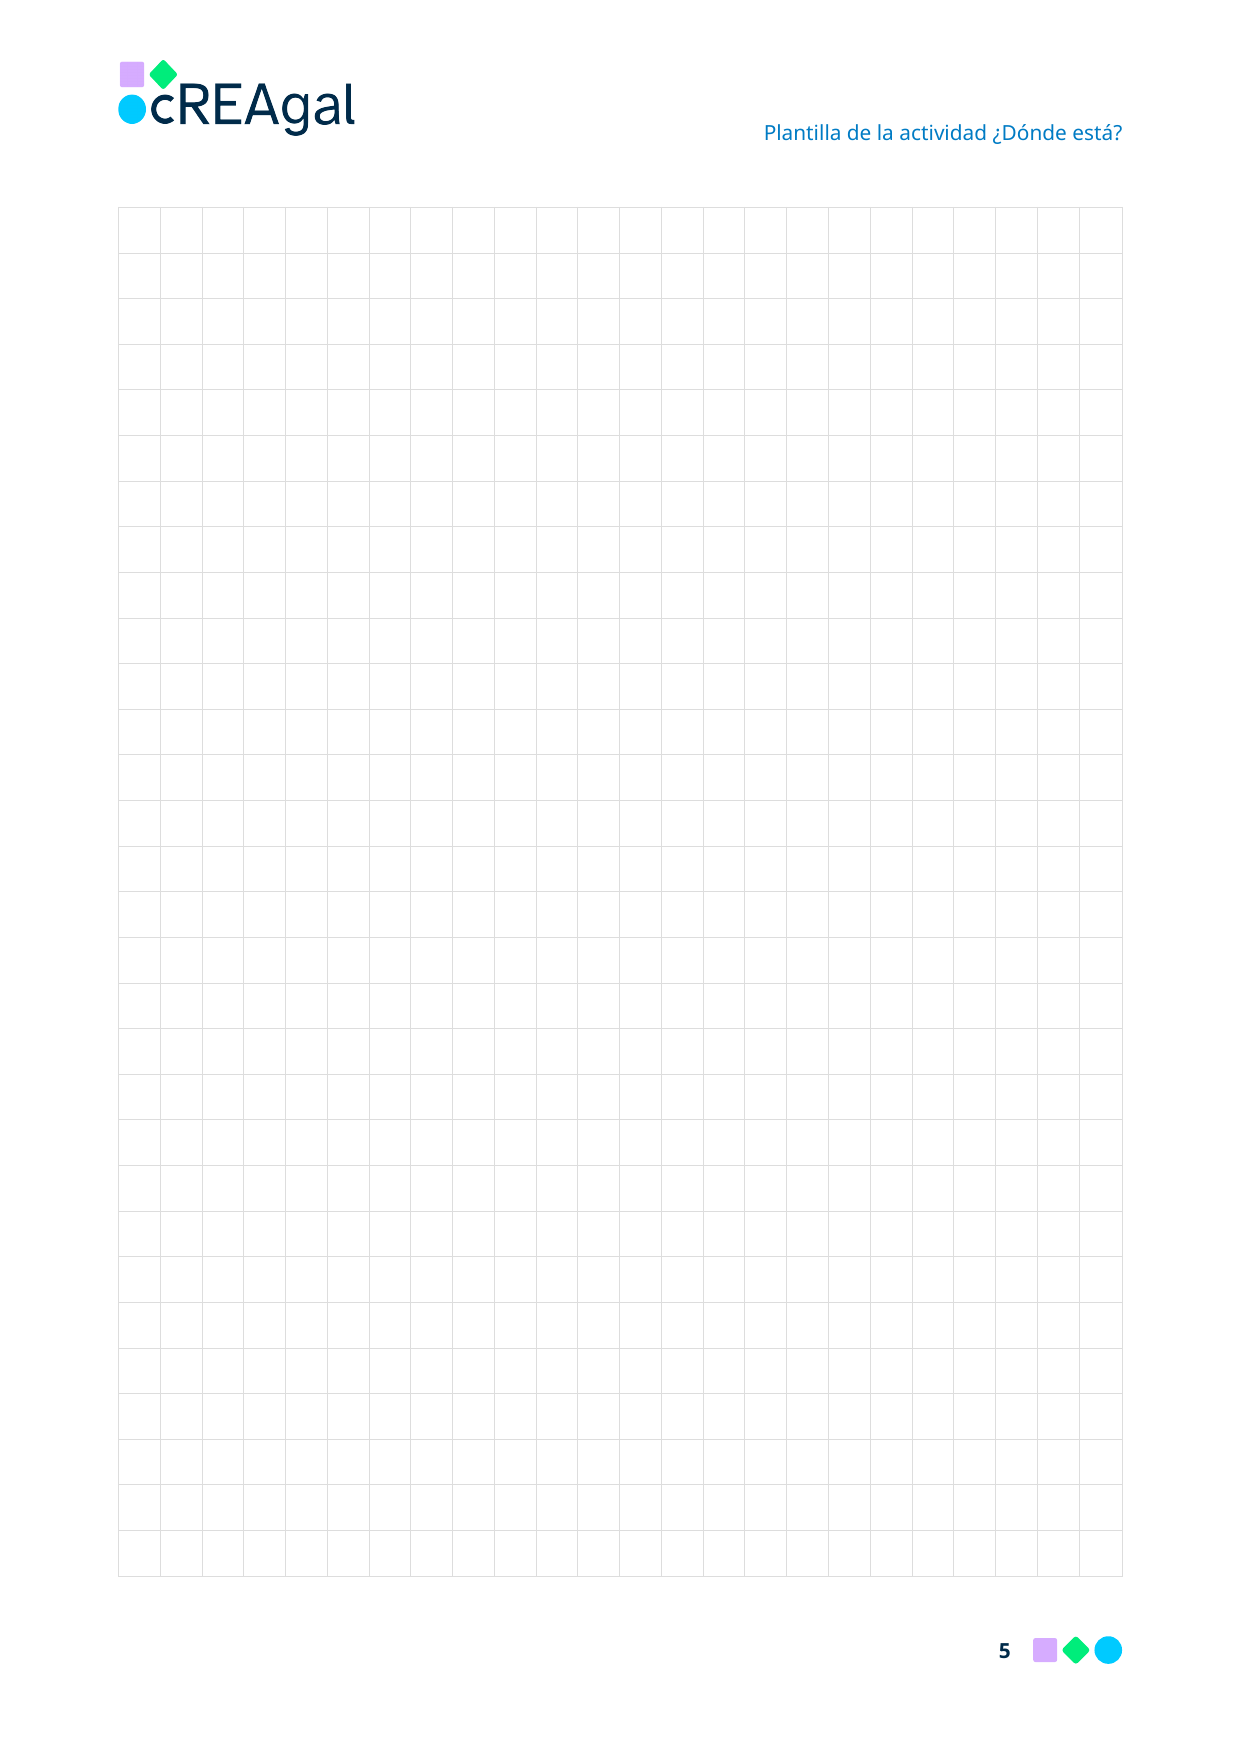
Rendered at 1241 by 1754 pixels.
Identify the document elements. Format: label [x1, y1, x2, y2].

table_cell [1080, 436, 1122, 481]
table_cell [913, 847, 953, 891]
table_cell [537, 1440, 577, 1484]
table_cell [161, 801, 202, 846]
table_cell [704, 1303, 744, 1347]
table_cell [745, 619, 786, 663]
table_cell [578, 527, 619, 572]
table_cell [370, 436, 410, 481]
table_cell [370, 755, 410, 800]
table_cell [996, 1257, 1037, 1302]
table_cell [871, 619, 912, 663]
table_cell [370, 390, 410, 435]
table_cell [578, 755, 619, 800]
table_cell [578, 1166, 619, 1211]
table_cell [662, 345, 703, 389]
table_cell [954, 1440, 995, 1484]
table_cell [996, 801, 1037, 846]
table_cell [1080, 1303, 1122, 1347]
table_cell [119, 664, 160, 709]
table_cell [244, 254, 285, 298]
table_cell [913, 1120, 953, 1165]
table_cell [370, 1394, 410, 1439]
table_cell [913, 1303, 953, 1347]
table_cell [537, 1212, 577, 1256]
table_cell [495, 299, 536, 344]
table_cell [495, 1257, 536, 1302]
table_cell [328, 573, 369, 617]
table_cell [161, 1485, 202, 1530]
table_cell [537, 1349, 577, 1393]
table_cell [411, 1349, 452, 1393]
table_cell [745, 1394, 786, 1439]
table_cell [1038, 482, 1079, 526]
table_cell [662, 573, 703, 617]
table_cell [871, 801, 912, 846]
table_cell [1080, 755, 1122, 800]
table_cell [119, 1166, 160, 1211]
table_cell [537, 1029, 577, 1074]
table_cell [328, 1212, 369, 1256]
table_cell [1038, 938, 1079, 982]
table_cell [1080, 1394, 1122, 1439]
table_cell [370, 1303, 410, 1347]
table_cell [662, 755, 703, 800]
table_cell [161, 254, 202, 298]
table_cell [829, 1029, 870, 1074]
table_cell [286, 390, 327, 435]
table_cell [411, 390, 452, 435]
table_cell [203, 527, 243, 572]
table_cell [620, 1029, 661, 1074]
table_cell [1080, 482, 1122, 526]
table_cell [704, 1394, 744, 1439]
table_cell [244, 1120, 285, 1165]
table_cell [537, 482, 577, 526]
table_cell [871, 1531, 912, 1576]
table_cell [411, 1166, 452, 1211]
table_cell [119, 1531, 160, 1576]
table_cell [1038, 847, 1079, 891]
table_cell [328, 254, 369, 298]
table_cell [996, 892, 1037, 937]
table_cell [662, 710, 703, 754]
table_cell [745, 345, 786, 389]
table_cell [829, 755, 870, 800]
table_cell [620, 390, 661, 435]
table_cell [620, 1257, 661, 1302]
table_cell [411, 573, 452, 617]
table_cell [537, 1485, 577, 1530]
table_cell [203, 619, 243, 663]
table_cell [871, 664, 912, 709]
table_cell [119, 1120, 160, 1165]
table_cell [244, 482, 285, 526]
table_cell [537, 755, 577, 800]
table_cell [203, 892, 243, 937]
table_cell [244, 390, 285, 435]
table_cell [286, 1257, 327, 1302]
table_cell [996, 1029, 1037, 1074]
table_cell [745, 1531, 786, 1576]
table_cell [286, 1440, 327, 1484]
table_cell [286, 801, 327, 846]
table_cell [829, 1303, 870, 1347]
table_cell [495, 1531, 536, 1576]
table_cell [829, 1485, 870, 1530]
table_cell [119, 1440, 160, 1484]
table_cell [411, 1303, 452, 1347]
table_cell [328, 1075, 369, 1119]
table_cell [1038, 1349, 1079, 1393]
table_cell [244, 1212, 285, 1256]
table_cell [370, 345, 410, 389]
table_cell [829, 710, 870, 754]
table_cell [662, 801, 703, 846]
table_cell [954, 847, 995, 891]
table_cell [453, 892, 494, 937]
table_cell [620, 1349, 661, 1393]
table_cell [537, 1075, 577, 1119]
table_cell [203, 299, 243, 344]
table_cell [411, 527, 452, 572]
table_cell [871, 755, 912, 800]
table_cell [411, 1440, 452, 1484]
table_cell [411, 345, 452, 389]
table_cell [453, 299, 494, 344]
table_cell [913, 436, 953, 481]
table_cell [1038, 1394, 1079, 1439]
table_cell [453, 664, 494, 709]
table_cell [829, 664, 870, 709]
table_cell [411, 801, 452, 846]
table_cell [286, 299, 327, 344]
table_cell [787, 1029, 828, 1074]
table_cell [203, 573, 243, 617]
table_cell [495, 1303, 536, 1347]
table_cell [996, 1212, 1037, 1256]
table_cell [704, 1257, 744, 1302]
table_cell [871, 254, 912, 298]
table_cell [787, 1440, 828, 1484]
table_cell [244, 573, 285, 617]
table_cell [996, 1166, 1037, 1211]
table_cell [1080, 1257, 1122, 1302]
table_cell [578, 436, 619, 481]
table_cell [286, 1029, 327, 1074]
table_cell [578, 1440, 619, 1484]
table_cell [662, 1257, 703, 1302]
table_cell [119, 1349, 160, 1393]
table_cell [745, 1120, 786, 1165]
table_cell [119, 1257, 160, 1302]
table_cell [161, 664, 202, 709]
table_cell [871, 984, 912, 1028]
table_cell [286, 1394, 327, 1439]
table_header [787, 208, 828, 252]
table_cell [871, 1257, 912, 1302]
table_cell [203, 710, 243, 754]
table_cell [370, 984, 410, 1028]
table_cell [829, 254, 870, 298]
table_cell [996, 664, 1037, 709]
table_cell [453, 984, 494, 1028]
table_cell [913, 1075, 953, 1119]
table_cell [787, 1166, 828, 1211]
table_cell [370, 1029, 410, 1074]
table_cell [286, 345, 327, 389]
table_cell [119, 527, 160, 572]
table_cell [954, 1257, 995, 1302]
table_cell [370, 1120, 410, 1165]
table_cell [119, 984, 160, 1028]
table_cell [578, 1303, 619, 1347]
table_cell [704, 847, 744, 891]
table_cell [787, 436, 828, 481]
table_cell [996, 847, 1037, 891]
table_cell [370, 847, 410, 891]
table_cell [370, 1531, 410, 1576]
table_cell [1038, 299, 1079, 344]
table_header [620, 208, 661, 252]
table_cell [704, 892, 744, 937]
table_cell [662, 1394, 703, 1439]
table_cell [787, 1485, 828, 1530]
table_cell [787, 984, 828, 1028]
table_cell [453, 847, 494, 891]
table_cell [620, 1212, 661, 1256]
table_cell [286, 1485, 327, 1530]
table_cell [1080, 527, 1122, 572]
table_cell [1038, 1075, 1079, 1119]
table_header [244, 208, 285, 252]
table_cell [203, 1120, 243, 1165]
table_cell [328, 1257, 369, 1302]
table_cell [411, 1531, 452, 1576]
table_cell [328, 710, 369, 754]
table_cell [787, 1531, 828, 1576]
table_cell [411, 755, 452, 800]
table_cell [871, 1166, 912, 1211]
table_cell [203, 1212, 243, 1256]
table_cell [411, 664, 452, 709]
table_cell [704, 1349, 744, 1393]
table_cell [578, 1349, 619, 1393]
table_cell [829, 482, 870, 526]
table_cell [620, 1166, 661, 1211]
table_cell [745, 938, 786, 982]
table_cell [745, 1029, 786, 1074]
table_header [1080, 208, 1122, 252]
table_cell [286, 892, 327, 937]
table_cell [829, 1075, 870, 1119]
table_cell [954, 892, 995, 937]
table_cell [370, 1349, 410, 1393]
table_cell [913, 345, 953, 389]
table_cell [453, 1257, 494, 1302]
table_cell [913, 573, 953, 617]
table_cell [662, 390, 703, 435]
table_cell [453, 345, 494, 389]
table_cell [286, 1303, 327, 1347]
table_cell [161, 1029, 202, 1074]
table_cell [495, 619, 536, 663]
table_cell [829, 573, 870, 617]
table_cell [913, 1394, 953, 1439]
table_cell [370, 1485, 410, 1530]
table_cell [954, 527, 995, 572]
table_cell [1080, 847, 1122, 891]
table_cell [286, 755, 327, 800]
table_cell [787, 619, 828, 663]
table_cell [787, 254, 828, 298]
table_cell [495, 755, 536, 800]
table_cell [453, 1349, 494, 1393]
table_cell [954, 984, 995, 1028]
table_cell [829, 801, 870, 846]
table_cell [620, 482, 661, 526]
table_cell [745, 1212, 786, 1256]
table_cell [119, 847, 160, 891]
table_cell [1038, 1440, 1079, 1484]
table_cell [787, 1394, 828, 1439]
table_cell [787, 938, 828, 982]
table_cell [704, 299, 744, 344]
table_cell [1038, 801, 1079, 846]
table_cell [453, 1394, 494, 1439]
table_cell [913, 664, 953, 709]
table_cell [871, 710, 912, 754]
table_cell [453, 710, 494, 754]
table_cell [745, 1166, 786, 1211]
table_cell [161, 984, 202, 1028]
table_cell [745, 299, 786, 344]
table_cell [495, 345, 536, 389]
table_cell [495, 482, 536, 526]
table_cell [286, 847, 327, 891]
table_cell [704, 482, 744, 526]
table_cell [996, 755, 1037, 800]
table_cell [119, 299, 160, 344]
table_cell [620, 1303, 661, 1347]
table_cell [244, 1440, 285, 1484]
table_cell [286, 1166, 327, 1211]
table_cell [871, 892, 912, 937]
table_cell [829, 1440, 870, 1484]
table_cell [662, 436, 703, 481]
table_cell [913, 892, 953, 937]
table_cell [704, 573, 744, 617]
table_cell [662, 1212, 703, 1256]
table_cell [537, 527, 577, 572]
table_cell [913, 527, 953, 572]
table_cell [1038, 436, 1079, 481]
table_cell [620, 573, 661, 617]
table_cell [328, 1531, 369, 1576]
table_cell [1080, 619, 1122, 663]
table_cell [495, 710, 536, 754]
table_cell [1080, 710, 1122, 754]
table_cell [161, 1349, 202, 1393]
table_cell [578, 710, 619, 754]
table_header [453, 208, 494, 252]
table_cell [411, 1120, 452, 1165]
table_cell [495, 1029, 536, 1074]
table_cell [1038, 1303, 1079, 1347]
table_cell [745, 1349, 786, 1393]
table_cell [203, 847, 243, 891]
table_cell [954, 1120, 995, 1165]
table_cell [537, 984, 577, 1028]
table_cell [244, 1531, 285, 1576]
table_cell [704, 1166, 744, 1211]
table_cell [1080, 984, 1122, 1028]
table_cell [871, 1212, 912, 1256]
table_cell [370, 1440, 410, 1484]
table_cell [244, 1029, 285, 1074]
table_cell [244, 938, 285, 982]
table_cell [537, 664, 577, 709]
table_cell [453, 1075, 494, 1119]
table_cell [203, 1485, 243, 1530]
table_cell [704, 938, 744, 982]
table_cell [871, 482, 912, 526]
table_cell [745, 254, 786, 298]
table_cell [745, 527, 786, 572]
table_header [704, 208, 744, 252]
table_cell [1080, 1349, 1122, 1393]
table_cell [996, 619, 1037, 663]
table_cell [954, 1075, 995, 1119]
table_cell [203, 254, 243, 298]
table_cell [787, 573, 828, 617]
table_cell [1038, 573, 1079, 617]
table_cell [787, 1120, 828, 1165]
table_cell [787, 892, 828, 937]
table_cell [954, 664, 995, 709]
table_cell [1080, 1485, 1122, 1530]
table_cell [913, 390, 953, 435]
table_cell [244, 1303, 285, 1347]
table_cell [495, 892, 536, 937]
table_cell [411, 1212, 452, 1256]
table_cell [913, 710, 953, 754]
table_cell [704, 390, 744, 435]
table_cell [913, 1166, 953, 1211]
table_cell [578, 1531, 619, 1576]
table_cell [119, 1075, 160, 1119]
table_cell [286, 1349, 327, 1393]
table_cell [161, 1303, 202, 1347]
table_cell [161, 1075, 202, 1119]
table_cell [370, 482, 410, 526]
table_cell [578, 482, 619, 526]
table_cell [1080, 390, 1122, 435]
table_cell [453, 619, 494, 663]
table_cell [119, 1029, 160, 1074]
table_cell [996, 345, 1037, 389]
table_cell [578, 1257, 619, 1302]
table_cell [871, 847, 912, 891]
table_cell [620, 984, 661, 1028]
table_cell [829, 619, 870, 663]
table_cell [662, 1166, 703, 1211]
table_cell [745, 892, 786, 937]
table_cell [1038, 664, 1079, 709]
table_cell [453, 573, 494, 617]
table_cell [203, 1440, 243, 1484]
table_cell [996, 984, 1037, 1028]
table_cell [745, 482, 786, 526]
table_cell [620, 527, 661, 572]
table_cell [370, 573, 410, 617]
table_cell [871, 1349, 912, 1393]
table_cell [829, 1531, 870, 1576]
table_cell [328, 664, 369, 709]
table_cell [745, 984, 786, 1028]
table_cell [537, 1257, 577, 1302]
table_cell [787, 527, 828, 572]
table_cell [704, 1531, 744, 1576]
table_cell [328, 1120, 369, 1165]
table_cell [119, 801, 160, 846]
table_cell [119, 390, 160, 435]
table_cell [161, 710, 202, 754]
table_cell [537, 892, 577, 937]
table_cell [244, 527, 285, 572]
table_cell [1080, 299, 1122, 344]
table_cell [119, 710, 160, 754]
table_cell [537, 390, 577, 435]
table_cell [996, 1531, 1037, 1576]
table_cell [328, 1394, 369, 1439]
table_cell [161, 1212, 202, 1256]
table_cell [745, 847, 786, 891]
table_cell [161, 573, 202, 617]
table_cell [620, 1531, 661, 1576]
table_header [871, 208, 912, 252]
table_cell [620, 755, 661, 800]
table_cell [203, 1257, 243, 1302]
table_cell [704, 1029, 744, 1074]
table_cell [495, 1394, 536, 1439]
table_cell [829, 345, 870, 389]
table_cell [578, 1394, 619, 1439]
table_cell [954, 482, 995, 526]
table_cell [704, 436, 744, 481]
table_cell [578, 1120, 619, 1165]
table_cell [1038, 1120, 1079, 1165]
table_cell [745, 755, 786, 800]
table_cell [286, 254, 327, 298]
table_cell [745, 1257, 786, 1302]
table_cell [829, 299, 870, 344]
table_cell [662, 1029, 703, 1074]
table_cell [411, 892, 452, 937]
table_cell [871, 1303, 912, 1347]
table_header [119, 208, 160, 252]
table_cell [453, 1303, 494, 1347]
table_cell [954, 1485, 995, 1530]
table_cell [704, 664, 744, 709]
table_cell [829, 527, 870, 572]
table_cell [411, 847, 452, 891]
table_header [203, 208, 243, 252]
table_cell [453, 527, 494, 572]
table_cell [787, 345, 828, 389]
table_cell [1038, 1212, 1079, 1256]
table_cell [119, 938, 160, 982]
table_cell [829, 1394, 870, 1439]
table_cell [996, 436, 1037, 481]
table_cell [662, 1440, 703, 1484]
table_cell [871, 938, 912, 982]
table_cell [913, 482, 953, 526]
table_cell [161, 1440, 202, 1484]
table_cell [913, 1029, 953, 1074]
table_cell [370, 1257, 410, 1302]
table_cell [119, 482, 160, 526]
table_cell [1080, 801, 1122, 846]
table_cell [787, 664, 828, 709]
table_cell [620, 892, 661, 937]
table_cell [286, 619, 327, 663]
table_header [913, 208, 953, 252]
table_cell [161, 1166, 202, 1211]
table_cell [370, 664, 410, 709]
table_cell [119, 755, 160, 800]
table_cell [537, 345, 577, 389]
table_cell [996, 1303, 1037, 1347]
table_cell [286, 984, 327, 1028]
table_cell [244, 436, 285, 481]
table_cell [578, 390, 619, 435]
table_header [495, 208, 536, 252]
table_cell [203, 755, 243, 800]
table_cell [913, 1349, 953, 1393]
table_cell [829, 1120, 870, 1165]
table_header [745, 208, 786, 252]
table_cell [871, 1440, 912, 1484]
table_cell [537, 619, 577, 663]
table_cell [745, 710, 786, 754]
table_cell [745, 436, 786, 481]
table_cell [996, 527, 1037, 572]
table_cell [996, 390, 1037, 435]
table_cell [745, 801, 786, 846]
table_cell [578, 1029, 619, 1074]
table_cell [871, 436, 912, 481]
table_cell [203, 482, 243, 526]
table_cell [328, 527, 369, 572]
picture [118, 60, 355, 136]
table_cell [913, 938, 953, 982]
table_cell [244, 755, 285, 800]
table_cell [495, 984, 536, 1028]
table_cell [1080, 1075, 1122, 1119]
table_cell [370, 892, 410, 937]
table_cell [829, 938, 870, 982]
table_cell [829, 847, 870, 891]
table_cell [244, 345, 285, 389]
table_cell [119, 892, 160, 937]
table_cell [620, 1394, 661, 1439]
table_cell [578, 1075, 619, 1119]
table_cell [954, 938, 995, 982]
table_cell [578, 664, 619, 709]
table_cell [913, 755, 953, 800]
table_cell [620, 1075, 661, 1119]
table_cell [286, 1212, 327, 1256]
table_cell [954, 1531, 995, 1576]
table_cell [662, 1349, 703, 1393]
table_cell [453, 1212, 494, 1256]
table_cell [495, 801, 536, 846]
table_cell [537, 847, 577, 891]
table_cell [662, 984, 703, 1028]
table_cell [203, 1075, 243, 1119]
table_cell [495, 664, 536, 709]
table_header [996, 208, 1037, 252]
table_cell [495, 1120, 536, 1165]
table_header [286, 208, 327, 252]
table_cell [662, 892, 703, 937]
table_cell [662, 1303, 703, 1347]
table_cell [495, 847, 536, 891]
table_cell [871, 1485, 912, 1530]
table_cell [954, 436, 995, 481]
table_cell [954, 801, 995, 846]
table_cell [244, 984, 285, 1028]
table_cell [662, 482, 703, 526]
table_cell [1080, 1440, 1122, 1484]
table_cell [328, 1029, 369, 1074]
table_cell [954, 1303, 995, 1347]
table_cell [871, 1029, 912, 1074]
table_cell [453, 254, 494, 298]
table_cell [829, 1257, 870, 1302]
table_cell [537, 436, 577, 481]
table_cell [328, 1349, 369, 1393]
table_cell [662, 1531, 703, 1576]
table_cell [286, 1075, 327, 1119]
table_header [954, 208, 995, 252]
table_cell [620, 299, 661, 344]
table_cell [161, 892, 202, 937]
table_cell [1080, 573, 1122, 617]
table_cell [203, 984, 243, 1028]
table_cell [244, 1485, 285, 1530]
table_cell [787, 390, 828, 435]
table_header [578, 208, 619, 252]
table_cell [996, 1440, 1037, 1484]
table_cell [453, 755, 494, 800]
table_cell [662, 847, 703, 891]
table_cell [787, 801, 828, 846]
table_cell [328, 1303, 369, 1347]
table_cell [913, 299, 953, 344]
table_cell [662, 1120, 703, 1165]
table_cell [161, 1257, 202, 1302]
table_cell [871, 299, 912, 344]
table_cell [203, 390, 243, 435]
table_cell [495, 938, 536, 982]
table_cell [328, 938, 369, 982]
table_cell [829, 1166, 870, 1211]
table_cell [203, 1029, 243, 1074]
table_cell [871, 390, 912, 435]
table_cell [787, 1303, 828, 1347]
table_cell [954, 390, 995, 435]
table_cell [161, 345, 202, 389]
table_cell [1038, 1257, 1079, 1302]
table_cell [996, 938, 1037, 982]
table_cell [620, 1440, 661, 1484]
table_cell [1038, 1029, 1079, 1074]
table_cell [787, 755, 828, 800]
table_cell [411, 1257, 452, 1302]
table_cell [1038, 527, 1079, 572]
table_cell [620, 436, 661, 481]
table_cell [495, 1075, 536, 1119]
table_cell [1080, 1212, 1122, 1256]
table_cell [954, 573, 995, 617]
table_cell [913, 1212, 953, 1256]
table_cell [1038, 619, 1079, 663]
table_header [328, 208, 369, 252]
table_cell [328, 755, 369, 800]
table_cell [704, 345, 744, 389]
table_cell [244, 847, 285, 891]
table_cell [578, 573, 619, 617]
table_cell [161, 755, 202, 800]
table_cell [745, 1303, 786, 1347]
table_cell [286, 482, 327, 526]
table_cell [286, 1120, 327, 1165]
table_cell [286, 527, 327, 572]
table_cell [537, 1394, 577, 1439]
table_cell [871, 1075, 912, 1119]
table_cell [453, 938, 494, 982]
table_cell [620, 345, 661, 389]
table_cell [453, 1120, 494, 1165]
table_cell [411, 1029, 452, 1074]
table_cell [537, 299, 577, 344]
table_cell [662, 299, 703, 344]
table_cell [495, 1485, 536, 1530]
table_cell [578, 345, 619, 389]
table_cell [370, 1075, 410, 1119]
table_cell [411, 299, 452, 344]
table_cell [829, 1212, 870, 1256]
table_cell [913, 801, 953, 846]
table_cell [913, 254, 953, 298]
table_cell [370, 1166, 410, 1211]
table_cell [704, 710, 744, 754]
table_cell [871, 1120, 912, 1165]
table_cell [913, 1257, 953, 1302]
table_cell [328, 482, 369, 526]
table_cell [453, 390, 494, 435]
table_cell [996, 482, 1037, 526]
table_cell [537, 801, 577, 846]
table_cell [411, 1394, 452, 1439]
table_cell [913, 1531, 953, 1576]
table_cell [119, 573, 160, 617]
table_header [537, 208, 577, 252]
table_cell [871, 573, 912, 617]
table_cell [203, 664, 243, 709]
table_cell [453, 436, 494, 481]
table_cell [787, 482, 828, 526]
table_cell [871, 1394, 912, 1439]
table_cell [244, 710, 285, 754]
table_cell [578, 1212, 619, 1256]
table_cell [495, 1166, 536, 1211]
table_cell [370, 710, 410, 754]
table_cell [954, 710, 995, 754]
table_cell [578, 1485, 619, 1530]
table_cell [1080, 1531, 1122, 1576]
table_cell [161, 1394, 202, 1439]
table_cell [1080, 345, 1122, 389]
table_cell [829, 892, 870, 937]
table_cell [203, 345, 243, 389]
table_cell [328, 619, 369, 663]
table_cell [871, 527, 912, 572]
table_cell [244, 1394, 285, 1439]
table_cell [620, 847, 661, 891]
table_cell [328, 436, 369, 481]
table_header [161, 208, 202, 252]
table_cell [370, 254, 410, 298]
table_cell [1080, 1120, 1122, 1165]
table_cell [328, 390, 369, 435]
table_cell [620, 1485, 661, 1530]
table_cell [620, 710, 661, 754]
table_cell [537, 938, 577, 982]
table_cell [411, 436, 452, 481]
table_cell [453, 1029, 494, 1074]
table_cell [996, 1349, 1037, 1393]
table_cell [203, 938, 243, 982]
table_cell [370, 801, 410, 846]
table_cell [411, 1485, 452, 1530]
table_cell [370, 619, 410, 663]
table_cell [286, 573, 327, 617]
table_cell [1038, 1485, 1079, 1530]
table_cell [620, 938, 661, 982]
table_cell [286, 1531, 327, 1576]
table_cell [119, 436, 160, 481]
table_cell [662, 664, 703, 709]
table_cell [244, 1257, 285, 1302]
table_cell [203, 1394, 243, 1439]
table_cell [411, 710, 452, 754]
table_cell [954, 345, 995, 389]
table_cell [328, 1166, 369, 1211]
table_cell [286, 436, 327, 481]
table_cell [954, 1394, 995, 1439]
table_cell [662, 1485, 703, 1530]
table_cell [537, 573, 577, 617]
table_cell [1080, 664, 1122, 709]
table_cell [1080, 1029, 1122, 1074]
table_cell [244, 1166, 285, 1211]
table_cell [913, 1440, 953, 1484]
table_cell [244, 1349, 285, 1393]
table_cell [161, 299, 202, 344]
table_cell [411, 254, 452, 298]
table_header [662, 208, 703, 252]
table_cell [1038, 254, 1079, 298]
table_cell [286, 664, 327, 709]
table_cell [704, 254, 744, 298]
table_cell [787, 1349, 828, 1393]
table_cell [1038, 892, 1079, 937]
table_header [370, 208, 410, 252]
table_cell [578, 254, 619, 298]
table_cell [704, 619, 744, 663]
table_cell [370, 938, 410, 982]
table_cell [328, 984, 369, 1028]
table_cell [537, 1166, 577, 1211]
table_cell [996, 299, 1037, 344]
table_cell [1080, 938, 1122, 982]
table_cell [411, 1075, 452, 1119]
table_cell [537, 1531, 577, 1576]
table_cell [203, 1166, 243, 1211]
table_cell [161, 1531, 202, 1576]
table_cell [286, 938, 327, 982]
table_cell [954, 1166, 995, 1211]
table_cell [829, 390, 870, 435]
table_cell [495, 527, 536, 572]
table_cell [996, 573, 1037, 617]
table_cell [704, 527, 744, 572]
table_cell [1038, 1531, 1079, 1576]
table_cell [620, 254, 661, 298]
table_cell [1038, 1166, 1079, 1211]
table_cell [745, 664, 786, 709]
table_cell [787, 1212, 828, 1256]
table_cell [161, 938, 202, 982]
table_cell [954, 1212, 995, 1256]
table_cell [954, 299, 995, 344]
table_cell [495, 573, 536, 617]
table_cell [704, 1485, 744, 1530]
table_cell [996, 1120, 1037, 1165]
table_cell [244, 801, 285, 846]
table_cell [161, 847, 202, 891]
table_cell [244, 892, 285, 937]
table_cell [913, 984, 953, 1028]
table_cell [704, 984, 744, 1028]
table_cell [161, 619, 202, 663]
table_cell [829, 436, 870, 481]
table_cell [662, 619, 703, 663]
table_cell [620, 801, 661, 846]
table_cell [244, 1075, 285, 1119]
table_cell [495, 1349, 536, 1393]
table_cell [578, 619, 619, 663]
table_cell [370, 527, 410, 572]
table_cell [787, 299, 828, 344]
table_cell [954, 619, 995, 663]
table_cell [453, 1166, 494, 1211]
table_cell [620, 664, 661, 709]
table_cell [203, 1349, 243, 1393]
table_cell [704, 1440, 744, 1484]
table_cell [1080, 892, 1122, 937]
table_cell [203, 1531, 243, 1576]
table_cell [1038, 755, 1079, 800]
table_cell [662, 527, 703, 572]
table_cell [203, 1303, 243, 1347]
table_cell [1038, 710, 1079, 754]
table_cell [787, 1257, 828, 1302]
table_cell [996, 1075, 1037, 1119]
table_cell [495, 390, 536, 435]
table_cell [662, 254, 703, 298]
table_cell [328, 847, 369, 891]
table_cell [704, 1120, 744, 1165]
table_cell [495, 1440, 536, 1484]
table_cell [1038, 984, 1079, 1028]
table_cell [203, 801, 243, 846]
table_cell [119, 1212, 160, 1256]
table_cell [745, 573, 786, 617]
table_cell [745, 1440, 786, 1484]
table_cell [578, 847, 619, 891]
table_cell [453, 1531, 494, 1576]
table_header [411, 208, 452, 252]
table_cell [620, 619, 661, 663]
table_cell [578, 801, 619, 846]
table_cell [662, 938, 703, 982]
table_cell [161, 482, 202, 526]
table_cell [829, 1349, 870, 1393]
table_cell [244, 619, 285, 663]
table_cell [495, 436, 536, 481]
table_cell [119, 1485, 160, 1530]
table_cell [704, 1212, 744, 1256]
table_cell [1038, 345, 1079, 389]
table_cell [954, 1349, 995, 1393]
table_cell [704, 801, 744, 846]
table_cell [161, 1120, 202, 1165]
table_cell [328, 345, 369, 389]
table_cell [954, 1029, 995, 1074]
table_cell [370, 1212, 410, 1256]
table_cell [453, 1440, 494, 1484]
table_cell [913, 1485, 953, 1530]
table_cell [244, 664, 285, 709]
table_cell [328, 1440, 369, 1484]
table_cell [161, 390, 202, 435]
table_cell [286, 710, 327, 754]
table_cell [537, 254, 577, 298]
table_cell [161, 527, 202, 572]
table_cell [787, 710, 828, 754]
table_cell [620, 1120, 661, 1165]
table_cell [745, 1485, 786, 1530]
table_cell [411, 984, 452, 1028]
table_cell [704, 1075, 744, 1119]
table_cell [328, 1485, 369, 1530]
table_cell [161, 436, 202, 481]
table_cell [328, 801, 369, 846]
table_cell [578, 299, 619, 344]
table_cell [829, 984, 870, 1028]
table_header [1038, 208, 1079, 252]
table_cell [119, 619, 160, 663]
table_cell [119, 345, 160, 389]
table_cell [411, 619, 452, 663]
table_cell [578, 938, 619, 982]
table_cell [119, 1394, 160, 1439]
table_cell [119, 254, 160, 298]
table_cell [787, 1075, 828, 1119]
table_cell [453, 482, 494, 526]
table_cell [119, 1303, 160, 1347]
table_cell [662, 1075, 703, 1119]
table_cell [996, 1394, 1037, 1439]
table_cell [954, 254, 995, 298]
table_cell [954, 755, 995, 800]
table_cell [1080, 254, 1122, 298]
table_cell [1080, 1166, 1122, 1211]
table_cell [537, 710, 577, 754]
table_cell [996, 1485, 1037, 1530]
table_cell [495, 1212, 536, 1256]
table_cell [453, 1485, 494, 1530]
table_cell [578, 984, 619, 1028]
table_cell [203, 436, 243, 481]
table_cell [745, 390, 786, 435]
table_cell [913, 619, 953, 663]
table_cell [495, 254, 536, 298]
table_cell [328, 892, 369, 937]
table_header [829, 208, 870, 252]
table_cell [370, 299, 410, 344]
table_cell [871, 345, 912, 389]
table_cell [745, 1075, 786, 1119]
table_cell [996, 254, 1037, 298]
table_cell [453, 801, 494, 846]
table_cell [1038, 390, 1079, 435]
table_cell [244, 299, 285, 344]
table_cell [411, 938, 452, 982]
table_cell [411, 482, 452, 526]
table_cell [328, 299, 369, 344]
table_cell [704, 755, 744, 800]
table_cell [578, 892, 619, 937]
table_cell [787, 847, 828, 891]
table_cell [537, 1120, 577, 1165]
table_cell [996, 710, 1037, 754]
table_cell [537, 1303, 577, 1347]
